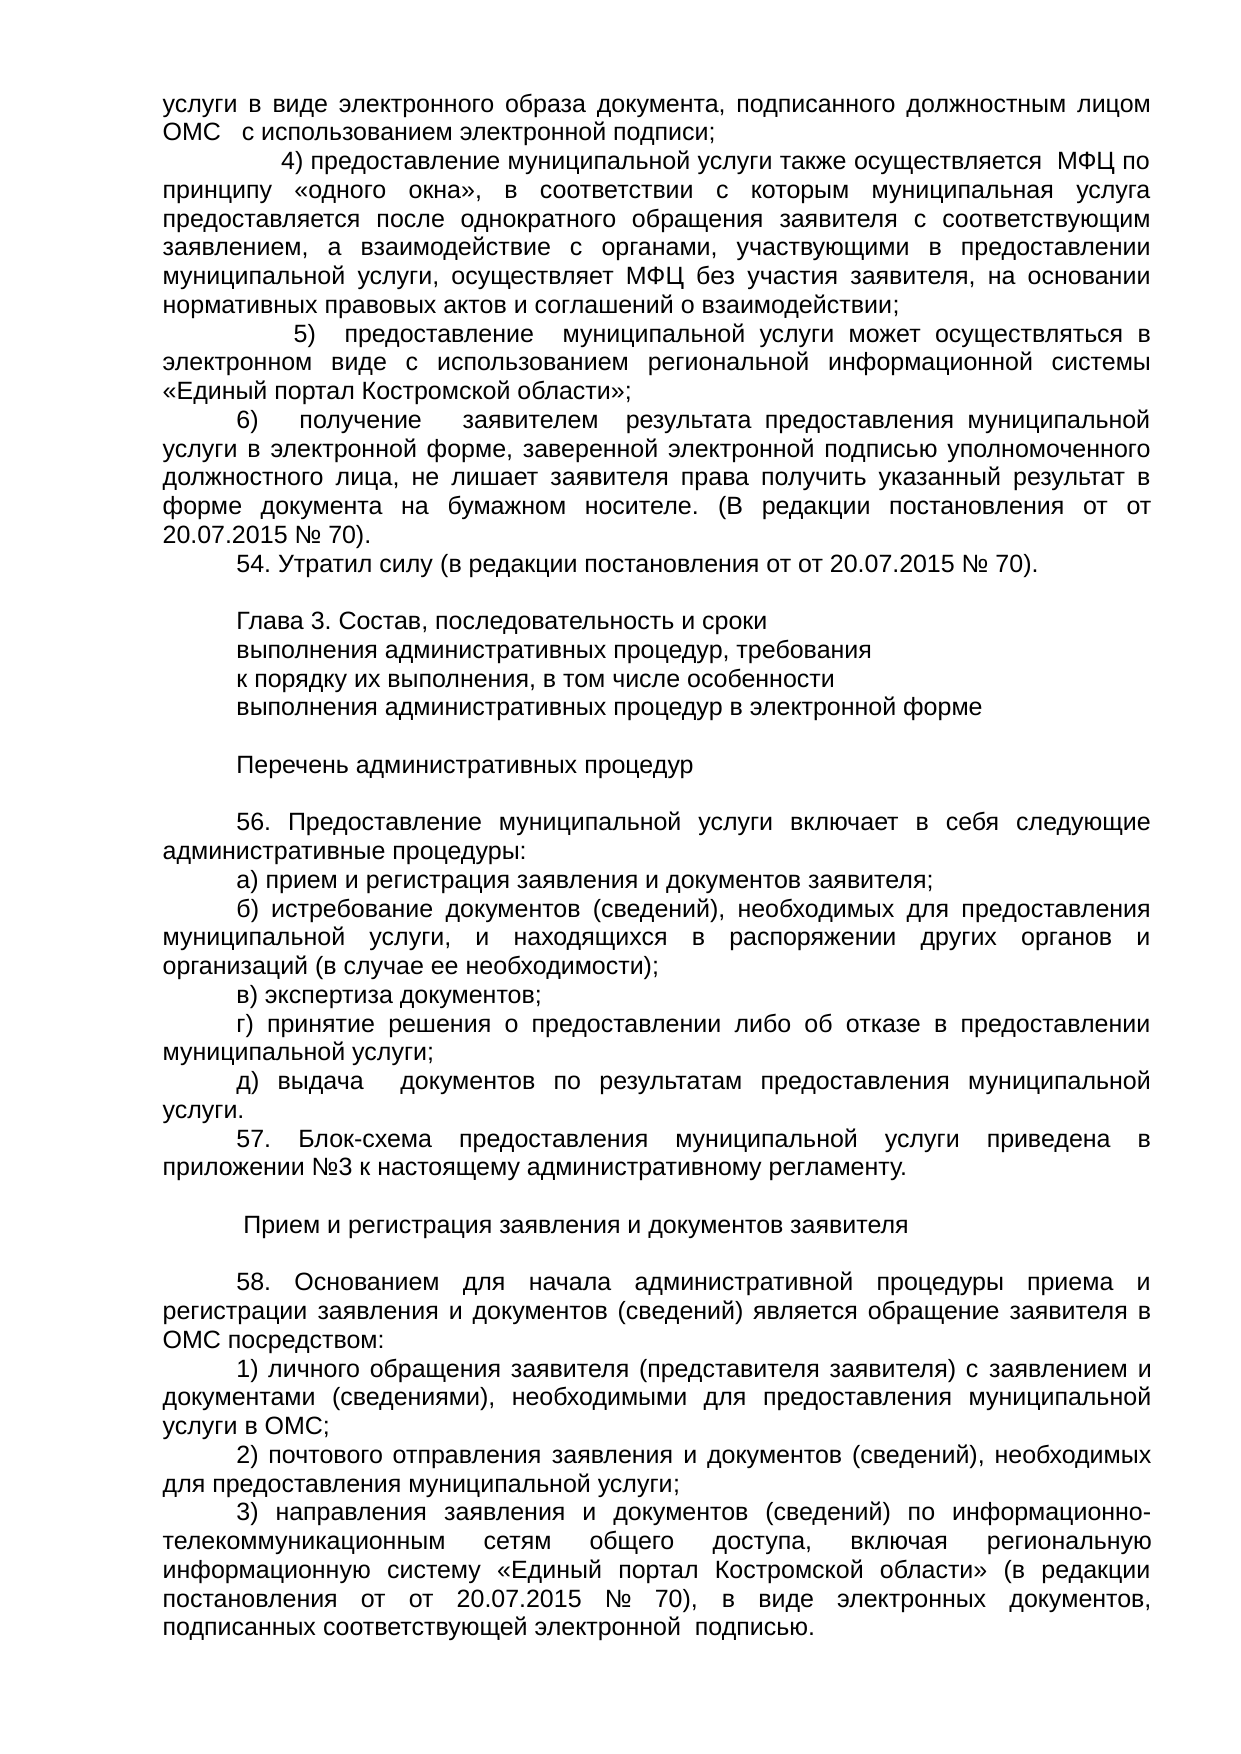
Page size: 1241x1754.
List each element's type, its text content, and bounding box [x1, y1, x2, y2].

text выполнения административных процедур в электронной форме [162, 692, 1152, 721]
text д) выдача документов по результатам предоставления муниципальной услуги. [162, 1066, 1152, 1123]
text 2) почтового отправления заявления и документов (сведений), необходимых для предоставления муниципальной услуги; [162, 1440, 1152, 1497]
text 5) предоставление муниципальной услуги может осуществляться в электронном виде с использованием региональной информационной системы «Единый портал Костромской области»; [162, 318, 1152, 405]
text 3) направления заявления и документов (сведений) по информационно-телекоммуникационным сетям общего доступа, включая региональную информационную систему «Единый портал Костромской области» (в редакции постановления от от 20.07.2015 № 70), в виде электронных документов, подписанных соответствующей электронной подписью. [162, 1497, 1152, 1641]
text услуги в виде электронного образа документа, подписанного должностным лицом ОМС с использованием электронной подписи; [162, 88, 1152, 146]
text Прием и регистрация заявления и документов заявителя [162, 1210, 1152, 1238]
text 54. Утратил силу (в редакции постановления от от 20.07.2015 № 70). [162, 548, 1152, 577]
text в) экспертиза документов; [162, 980, 1152, 1008]
text 57. Блок-схема предоставления муниципальной услуги приведена в приложении №3 к настоящему административному регламенту. [162, 1123, 1152, 1181]
text 56. Предоставление муниципальной услуги включает в себя следующие административные процедуры: [162, 807, 1152, 865]
text 1) личного обращения заявителя (представителя заявителя) с заявлением и документами (сведениями), необходимыми для предоставления муниципальной услуги в ОМС; [162, 1353, 1152, 1440]
text к порядку их выполнения, в том числе особенности [162, 663, 1152, 692]
text 6) получение заявителем результата предоставления муниципальной услуги в электронной форме, заверенной электронной подписью уполномоченного должностного лица, не лишает заявителя права получить указанный результат в форме документа на бумажном носителе. (В редакции постановления от от 20.07.2015 № 70). [162, 405, 1152, 548]
text Глава 3. Состав, последовательность и сроки [162, 606, 1152, 635]
text г) принятие решения о предоставлении либо об отказе в предоставлении муниципальной услуги; [162, 1008, 1152, 1066]
text б) истребование документов (сведений), необходимых для предоставления муниципальной услуги, и находящихся в распоряжении других органов и организаций (в случае ее необходимости); [162, 893, 1152, 980]
text 4) предоставление муниципальной услуги также осуществляется МФЦ по принципу «одного окна», в соответствии с которым муниципальная услуга предоставляется после однократного обращения заявителя с соответствующим заявлением, а взаимодействие с органами, участвующими в предоставлении муниципальной услуги, осуществляет МФЦ без участия заявителя, на основании нормативных правовых актов и соглашений о взаимодействии; [162, 146, 1152, 318]
text 58. Основанием для начала административной процедуры приема и регистрации заявления и документов (сведений) является обращение заявителя в ОМС посредством: [162, 1267, 1152, 1353]
text выполнения административных процедур, требования [162, 635, 1152, 663]
text а) прием и регистрация заявления и документов заявителя; [162, 865, 1152, 893]
text Перечень административных процедур [162, 750, 1152, 778]
